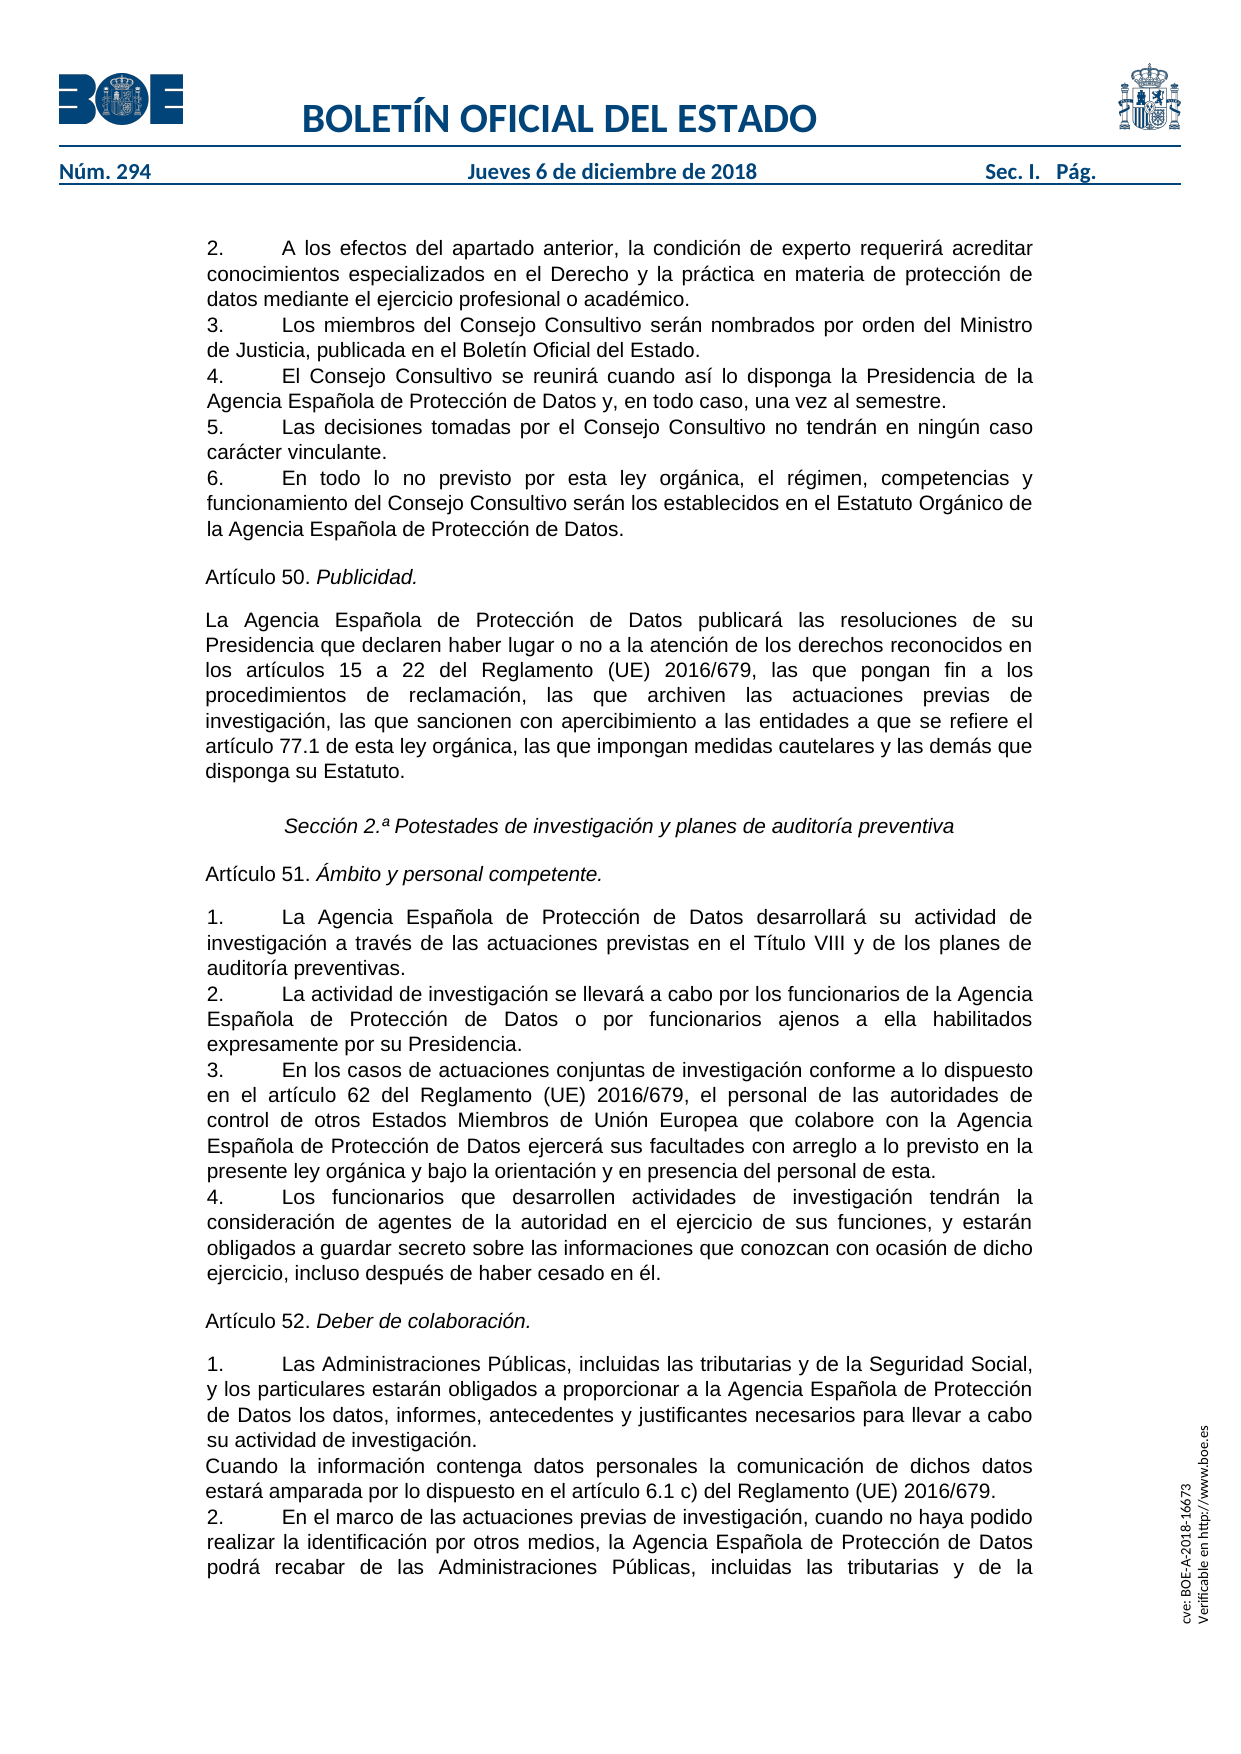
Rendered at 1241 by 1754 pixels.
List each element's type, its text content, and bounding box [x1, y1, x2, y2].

list Los miembros del Consejo Consultivo serán nombrados por orden del Ministro de Justicia, publicada en el Boletín Oficial del Estado. [207, 313, 1034, 362]
list La actividad de investigación se llevará a cabo por los funcionarios de la Agencia Española de Protección de Datos o por funcionarios ajenos a ella habilitados expresamente por su Presidencia. [207, 981, 1034, 1056]
list La Agencia Española de Protección de Datos desarrollará su actividad de investigación a través de las actuaciones previstas en el Título VIII y de los planes de auditoría preventivas. [207, 905, 1034, 979]
text Cuando la información contenga datos personales la comunicación de dichos datos estará amparada por lo dispuesto en el artículo 6.1 c) del Reglamento (UE) 2016/679. [205, 1453, 1034, 1503]
list Los funcionarios que desarrollen actividades de investigación tendrán la consideración de agentes de la autoridad en el ejercicio de sus funciones, y estarán obligados a guardar secreto sobre las informaciones que conozcan con ocasión de dicho ejercicio, incluso después de haber cesado en él. [207, 1185, 1034, 1284]
text La Agencia Española de Protección de Datos publicará las resoluciones de su Presidencia que declaren haber lugar o no a la atención de los derechos reconocidos en los artículos 15 a 22 del Reglamento (UE) 2016/679, las que pongan fin a los procedimientos de reclamación, las que archiven las actuaciones previas de investigación, las que sancionen con apercibimiento a las entidades a que se refiere el artículo 77.1 de esta ley orgánica, las que impongan medidas cautelares y las demás que disponga su Estatuto. [205, 607, 1034, 783]
list En el marco de las actuaciones previas de investigación, cuando no haya podido realizar la identificación por otros medios, la Agencia Española de Protección de Datos podrá recabar de las Administraciones Públicas, incluidas las tributarias y de la [207, 1504, 1034, 1579]
text Artículo 51. Ámbito y personal competente. [205, 862, 1034, 886]
list Las Administraciones Públicas, incluidas las tributarias y de la Seguridad Social, y los particulares estarán obligados a proporcionar a la Agencia Española de Protección de Datos los datos, informes, antecedentes y justificantes necesarios para llevar a cabo su actividad de investigación. [207, 1352, 1034, 1452]
list Las decisiones tomadas por el Consejo Consultivo no tendrán en ningún caso carácter vinculante. [207, 415, 1034, 464]
list El Consejo Consultivo se reunirá cuando así lo disponga la Presidencia de la Agencia Española de Protección de Datos y, en todo caso, una vez al semestre. [207, 364, 1034, 413]
text Artículo 52. Deber de colaboración. [205, 1309, 1034, 1333]
list En todo lo no previsto por esta ley orgánica, el régimen, competencias y funcionamiento del Consejo Consultivo serán los establecidos en el Estatuto Orgánico de la Agencia Española de Protección de Datos. [207, 466, 1034, 540]
text Sección 2.ª Potestades de investigación y planes de auditoría preventiva [207, 814, 1034, 838]
text Artículo 50. Publicidad. [205, 565, 1034, 589]
list En los casos de actuaciones conjuntas de investigación conforme a lo dispuesto en el artículo 62 del Reglamento (UE) 2016/679, el personal de las autoridades de control de otros Estados Miembros de Unión Europea que colabore con la Agencia Española de Protección de Datos ejercerá sus facultades con arreglo a lo previsto en la presente ley orgánica y bajo la orientación y en presencia del personal de esta. [207, 1058, 1034, 1183]
list A los efectos del apartado anterior, la condición de experto requerirá acreditar conocimientos especializados en el Derecho y la práctica en materia de protección de datos mediante el ejercicio profesional o académico. [207, 236, 1034, 311]
